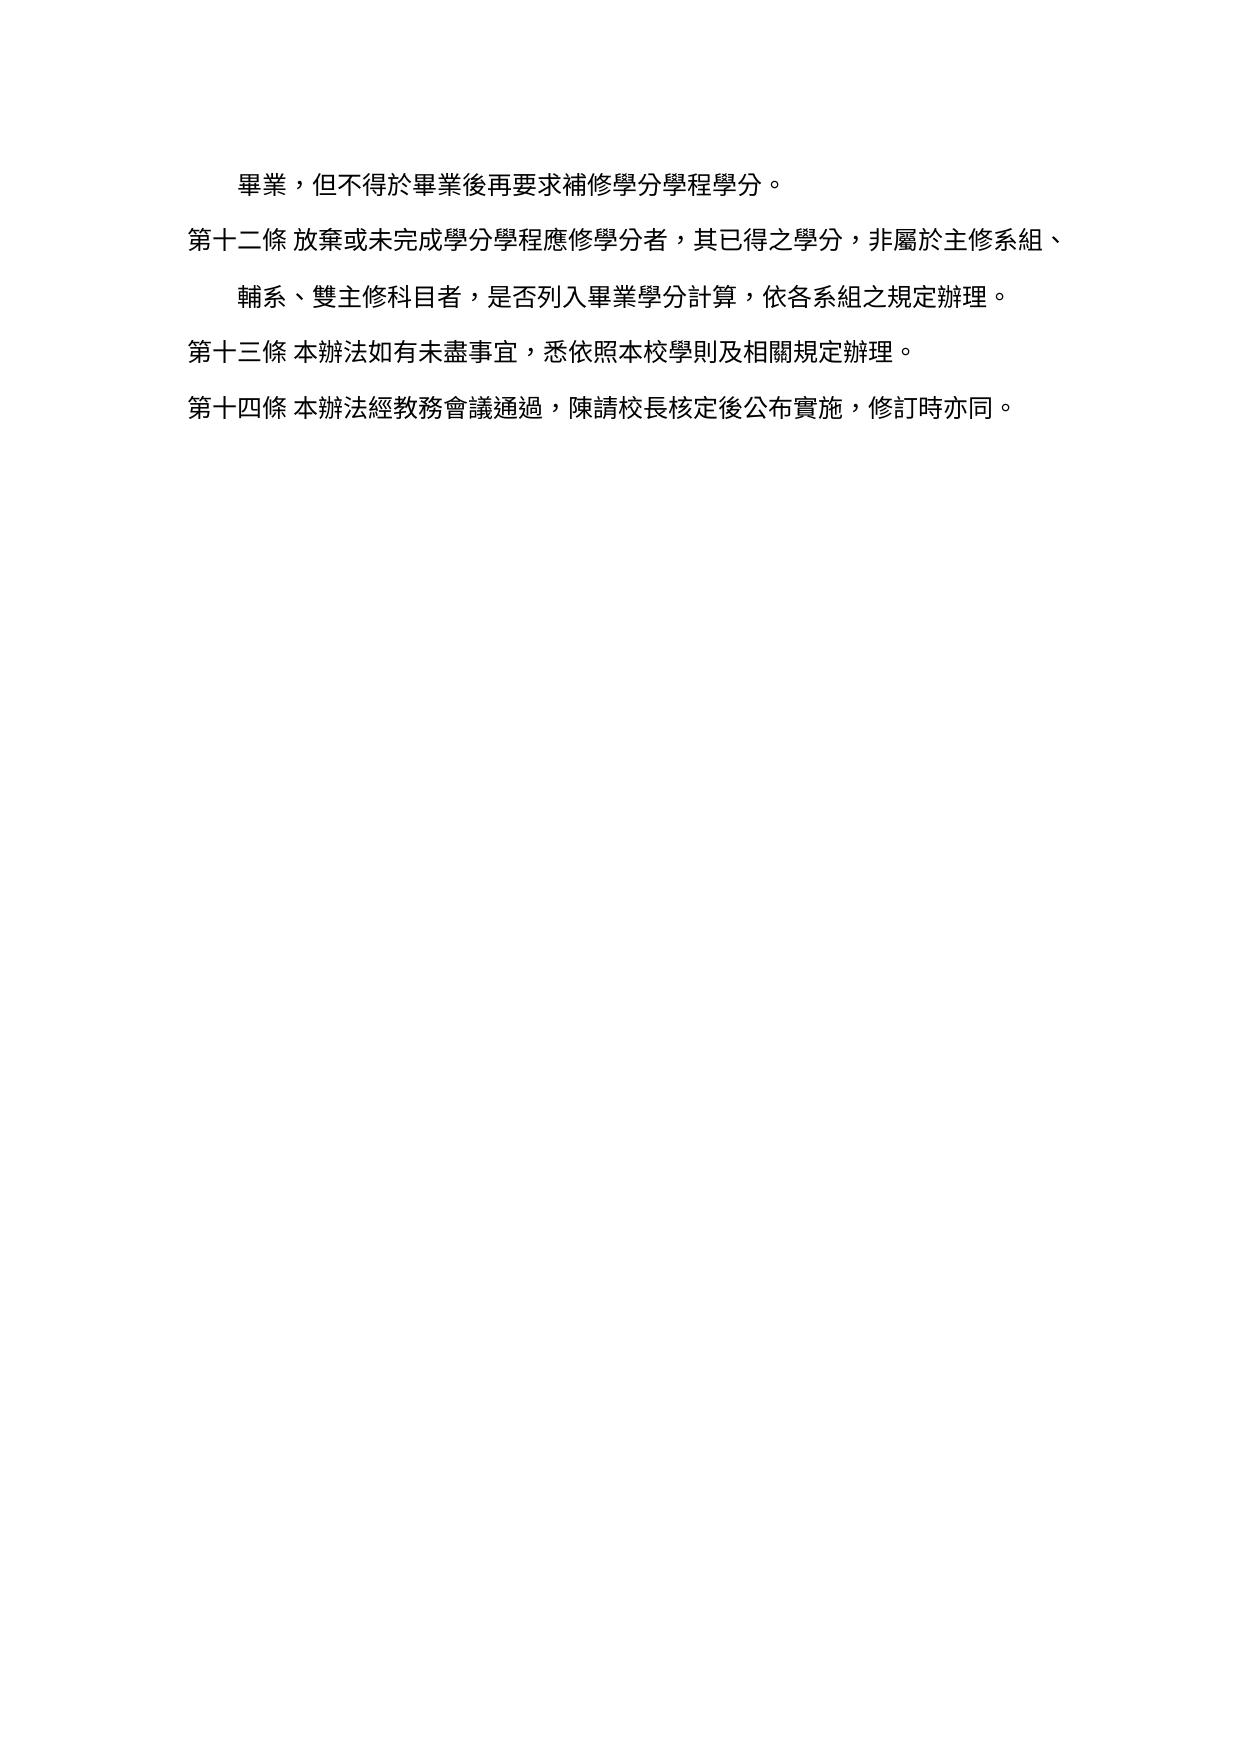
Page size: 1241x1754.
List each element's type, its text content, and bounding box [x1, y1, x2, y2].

text 第十四條 本辦法經教務會議通過，陳請校長核定後公布實施，修訂時亦同。 [187, 388, 1053, 425]
text 第十三條 本辦法如有未盡事宜，悉依照本校學則及相關規定辦理。 [187, 332, 1053, 369]
text 畢業，但不得於畢業後再要求補修學分學程學分。 [187, 164, 1053, 202]
text 第十二條 放棄或未完成學分學程應修學分者，其已得之學分，非屬於主修系組、輔系、雙主修科目者，是否列入畢業學分計算，依各系組之規定辦理。 [187, 220, 1053, 314]
